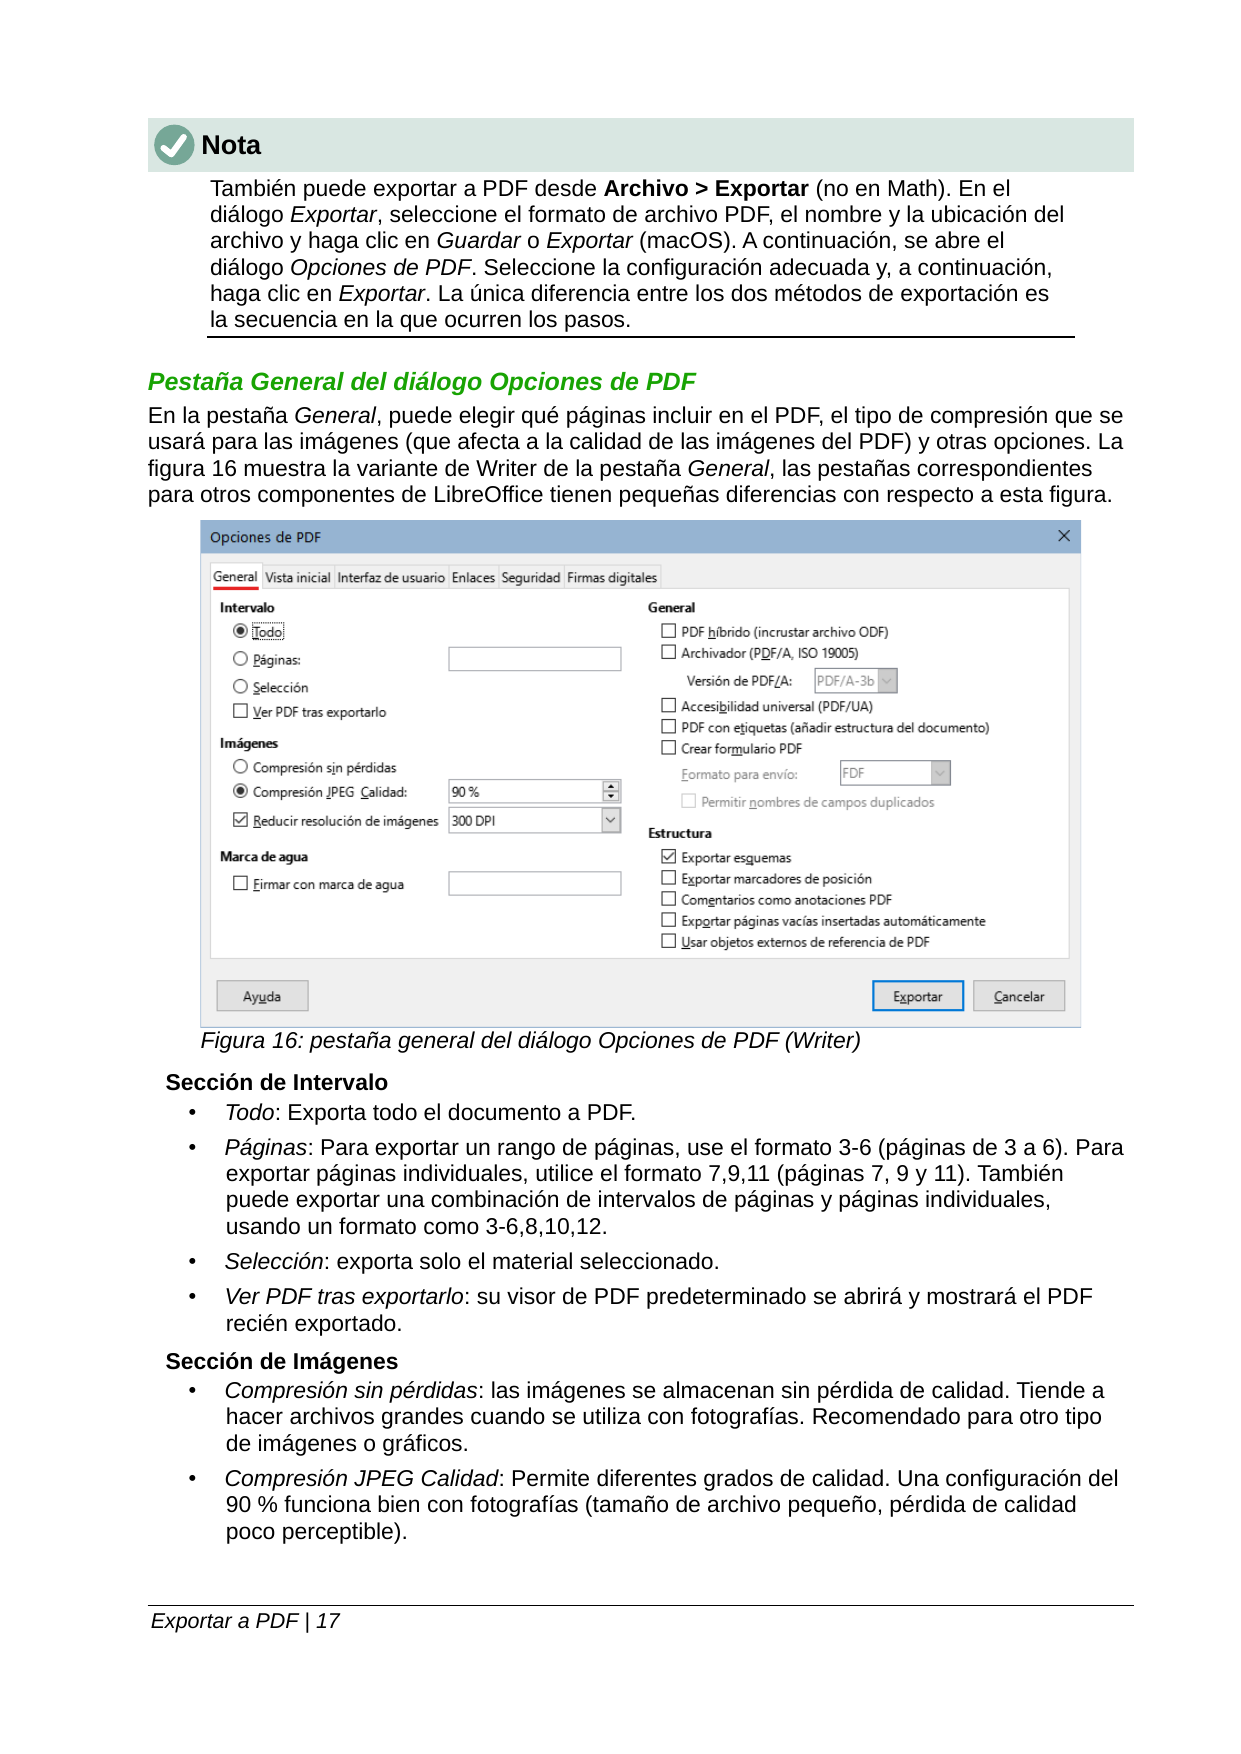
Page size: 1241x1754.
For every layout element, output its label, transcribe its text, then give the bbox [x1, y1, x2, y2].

picture [200, 520, 1082, 1028]
list Todo: Exporta todo el documento a PDF. [185, 1096, 1134, 1125]
text En la pestaña General, puede elegir qué páginas incluir en el PDF, el tipo de compresión que se usará para las imágenes (que afecta a la calidad de las imágenes del PDF) y otras opciones. La figura 16 muestra la variante de Writer de la pestaña General, las pestañas correspondientes para otros componentes de LibreOffice tienen pequeñas diferencias con respecto a esta figura. [148, 402, 1134, 507]
list Páginas: Para exportar un rango de páginas, use el formato 3-6 (páginas de 3 a 6). Para exportar páginas individuales, utilice el formato 7,9,11 (páginas 7, 9 y 11). También puede exportar una combinación de intervalos de páginas y páginas individuales, usando un formato como 3-6,8,10,12. [185, 1131, 1134, 1239]
list Compresión JPEG Calidad: Permite diferentes grados de calidad. Una configuración del 90 % funciona bien con fotografías (tamaño de archivo pequeño, pérdida de calidad poco perceptible). [185, 1462, 1134, 1547]
list Compresión sin pérdidas: las imágenes se almacenan sin pérdida de calidad. Tiende a hacer archivos grandes cuando se utiliza con fotografías. Recomendado para otro tipo de imágenes o gráficos. [185, 1374, 1134, 1456]
subtitle Pestaña General del diálogo Opciones de PDF [148, 367, 1134, 396]
text Sección de Intervalo [165, 1069, 1134, 1096]
text Sección de Imágenes [165, 1348, 1134, 1374]
list Ver PDF tras exportarlo: su visor de PDF predeterminado se abrirá y mostrará el PDF recién exportado. [185, 1280, 1134, 1339]
text Figura 16: pestaña general del diálogo Opciones de PDF (Writer) [200, 1028, 1081, 1054]
text También puede exportar a PDF desde Archivo > Exportar (no en Math). En el diálogo Exportar, seleccione el formato de archivo PDF, el nombre y la ubicación del archivo y haga clic en Guardar o Exportar (macOS). A continuación, se abre el diálogo Opciones de PDF. Seleccione la configuración adecuada y, a continuación, haga clic en Exportar. La única diferencia entre los dos métodos de exportación es la secuencia en la que ocurren los pasos. [207, 172, 1075, 336]
subtitle Nota [148, 118, 1134, 172]
list Selección: exporta solo el material seleccionado. [185, 1245, 1134, 1274]
